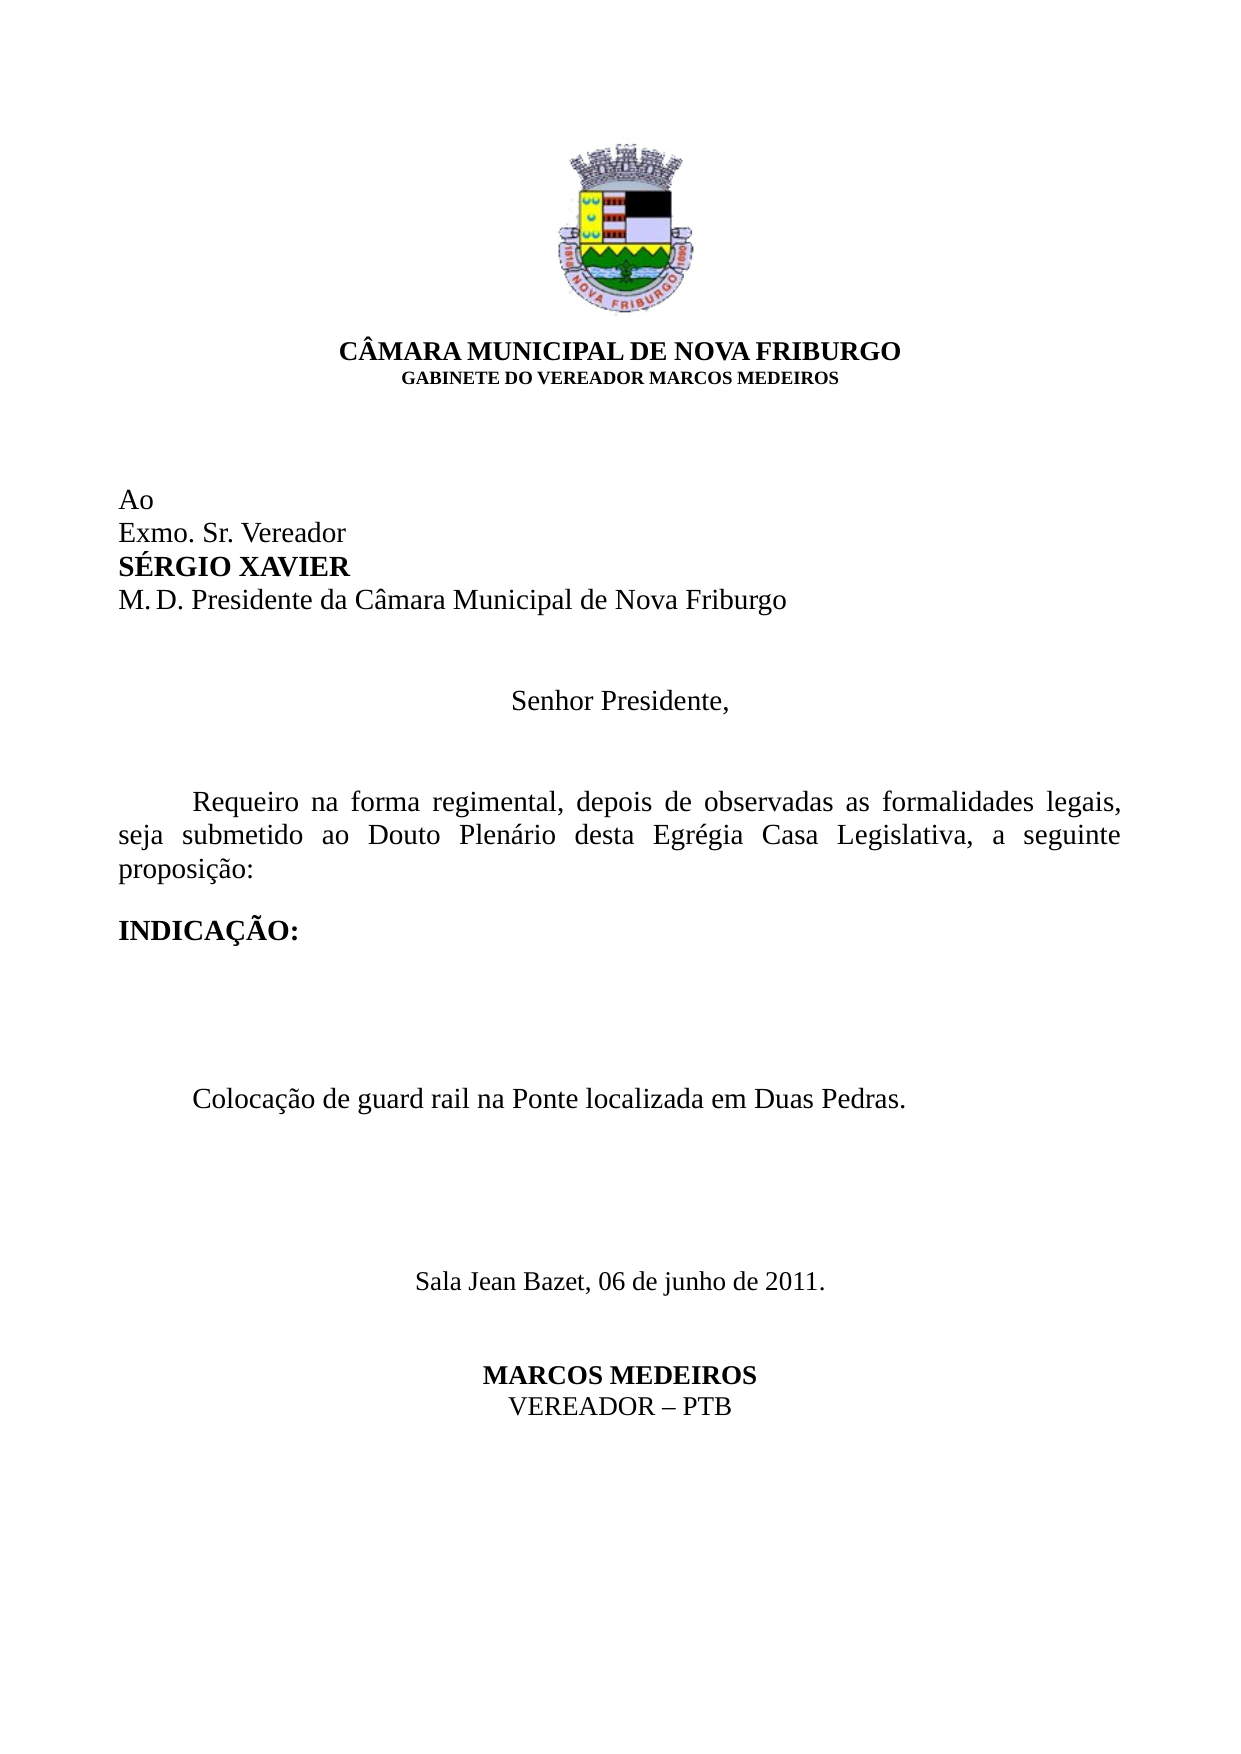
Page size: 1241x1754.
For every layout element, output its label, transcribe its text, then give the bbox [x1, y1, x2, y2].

text Senhor Presidente, [118, 683, 1122, 717]
text Exmo. Sr. Vereador [118, 515, 1122, 549]
text SÉRGIO XAVIER [118, 549, 1122, 582]
text CÂMARA MUNICIPAL DE NOVA FRIBURGO [118, 335, 1122, 367]
text GABINETE DO VEREADOR MARCOS MEDEIROS [118, 367, 1122, 388]
text VEREADOR – PTB [118, 1390, 1122, 1421]
text Requeiro na forma regimental, depois de observadas as formalidades legais, seja submetido ao Douto Plenário desta Egrégia Casa Legislativa, a seguinte proposição: [118, 784, 1122, 884]
text Sala Jean Bazet, 06 de junho de 2011. [118, 1265, 1122, 1297]
text Colocação de guard rail na Ponte localizada em Duas Pedras. [118, 1081, 1122, 1114]
text Ao [118, 482, 1122, 515]
list D. Presidente da Câmara Municipal de Nova Friburgo [118, 582, 1122, 616]
picture [537, 127, 703, 327]
text MARCOS MEDEIROS [118, 1359, 1122, 1390]
text INDICAÇÃO: [118, 913, 1122, 947]
